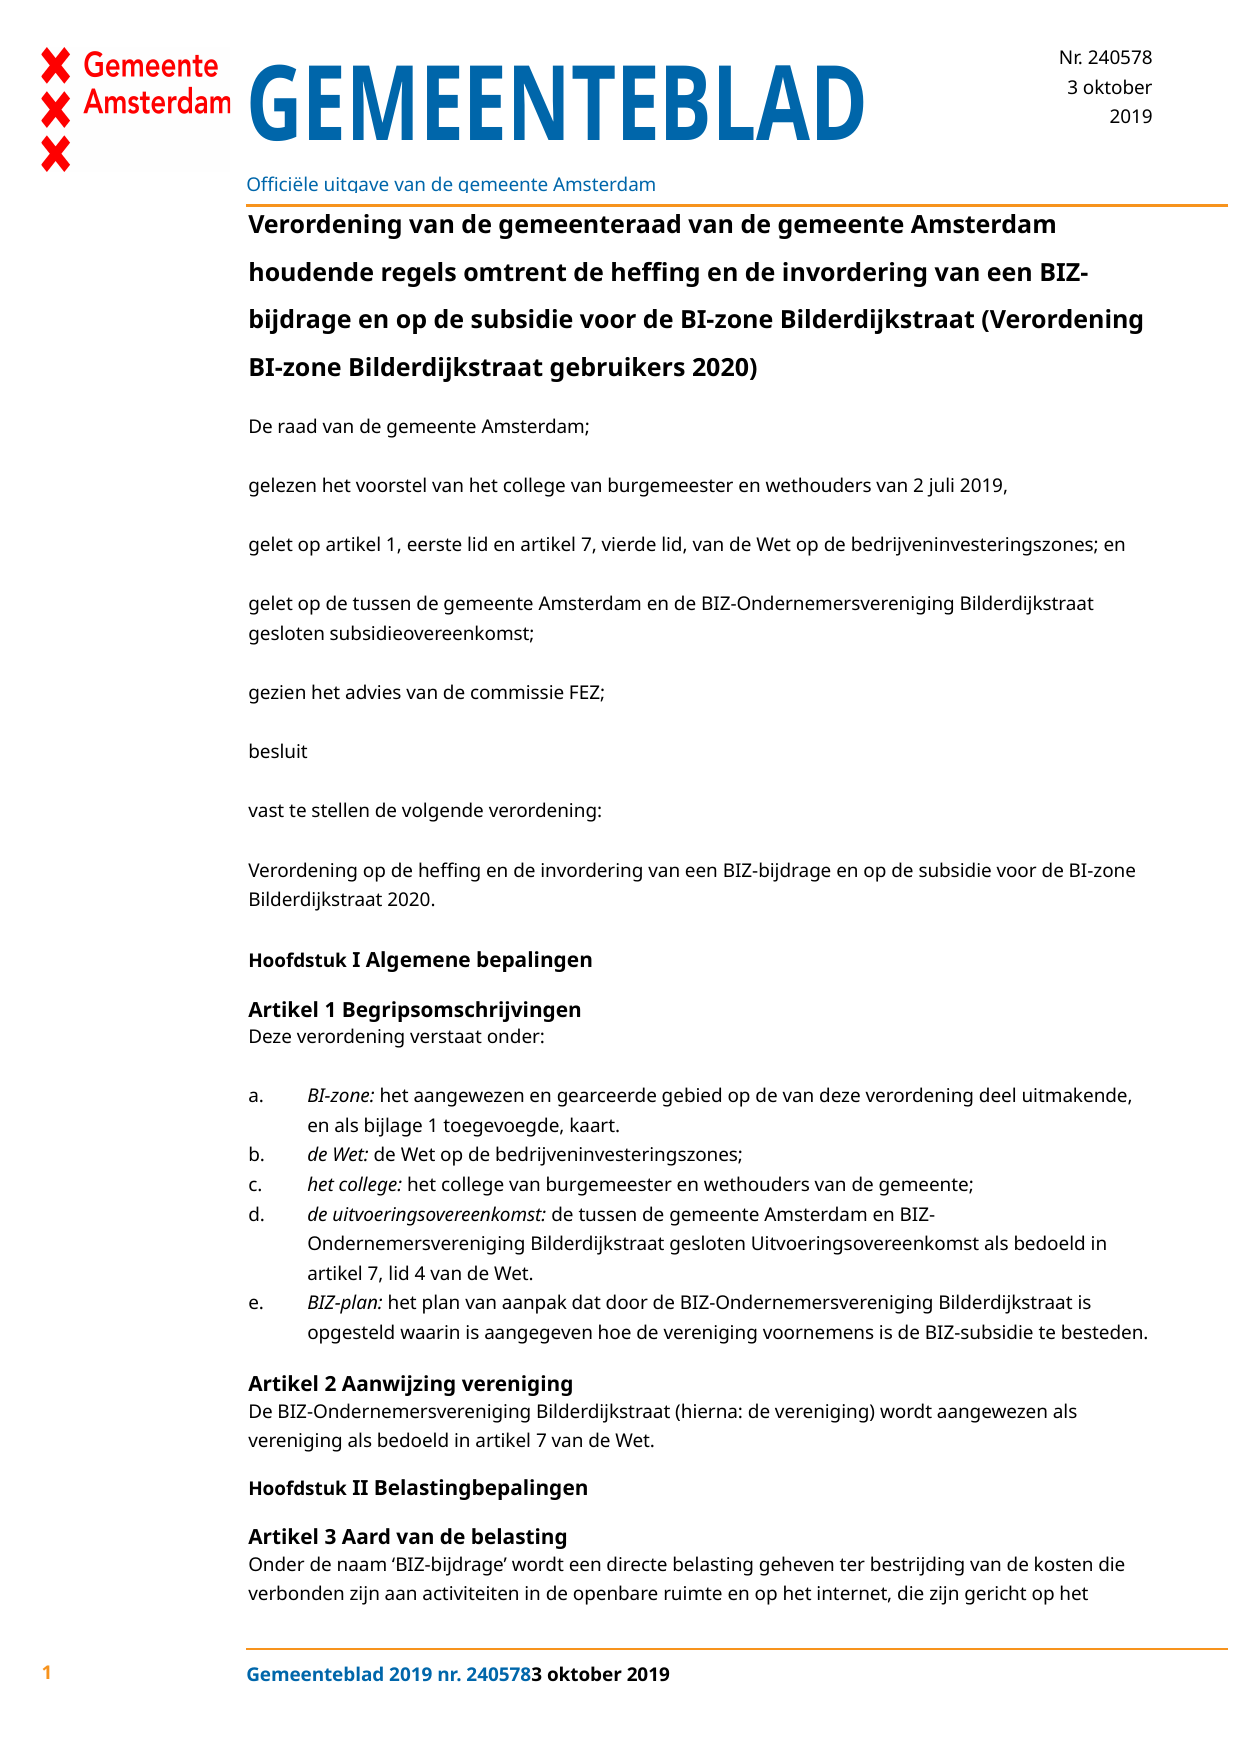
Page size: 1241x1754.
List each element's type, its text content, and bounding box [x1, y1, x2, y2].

text Verordening op de heffing en de invordering van een BIZ-bijdrage en op de subsidie voor de BI-zone Bilderdijkstraat 2020. [248, 857, 1152, 912]
text De raad van de gemeente Amsterdam; [248, 413, 1152, 439]
list het college: het college van burgemeester en wethouders van de gemeente; [248, 1171, 1152, 1197]
text besluit [248, 738, 1152, 764]
text gelet op artikel 1, eerste lid en artikel 7, vierde lid, van de Wet op de bedrijveninvesteringszones; en [248, 531, 1152, 557]
text gezien het advies van de commissie FEZ; [248, 679, 1152, 705]
text Deze verordening verstaat onder: [248, 1023, 1152, 1049]
text Artikel 2 Aanwijzing vereniging [248, 1369, 1152, 1398]
text De BIZ-Ondernemersvereniging Bilderdijkstraat (hierna: de vereniging) wordt aangewezen als vereniging als bedoeld in artikel 7 van de Wet. [248, 1398, 1152, 1453]
text gelezen het voorstel van het college van burgemeester en wethouders van 2 juli 2019, [248, 472, 1152, 498]
list BIZ-plan: het plan van aanpak dat door de BIZ-Ondernemersvereniging Bilderdijkstraat is opgesteld waarin is aangegeven hoe de vereniging voornemens is de BIZ-subsidie te besteden. [248, 1289, 1152, 1345]
list de uitvoeringsovereenkomst: de tussen de gemeente Amsterdam en BIZ-Ondernemersvereniging Bilderdijkstraat gesloten Uitvoeringsovereenkomst als bedoeld in artikel 7, lid 4 van de Wet. [248, 1201, 1152, 1286]
picture [41, 47, 231, 172]
text vast te stellen de volgende verordening: [248, 798, 1152, 823]
text Hoofdstuk II Belastingbepalingen [248, 1473, 1152, 1502]
text gelet op de tussen de gemeente Amsterdam en de BIZ-Ondernemersvereniging Bilderdijkstraat gesloten subsidieovereenkomst; [248, 591, 1152, 646]
text Artikel 3 Aard van de belasting [248, 1522, 1152, 1551]
text Hoofdstuk I Algemene bepalingen [248, 946, 1152, 974]
list de Wet: de Wet op de bedrijveninvesteringszones; [248, 1142, 1152, 1167]
list BI-zone: het aangewezen en gearceerde gebied op de van deze verordening deel uitmakende, en als bijlage 1 toegevoegde, kaart. [248, 1082, 1152, 1138]
text Verordening van de gemeenteraad van de gemeente Amsterdam houdende regels omtrent de heffing en de invordering van een BIZ-bijdrage en op de subsidie voor de BI-zone Bilderdijkstraat (Verordening BI-zone Bilderdijkstraat gebruikers 2020) [248, 207, 1152, 384]
text Onder de naam ‘BIZ-bijdrage’ wordt een directe belasting geheven ter bestrijding van de kosten die verbonden zijn aan activiteiten in de openbare ruimte en op het internet, die zijn gericht op het [248, 1551, 1152, 1606]
text Artikel 1 Begripsomschrijvingen [248, 995, 1152, 1023]
